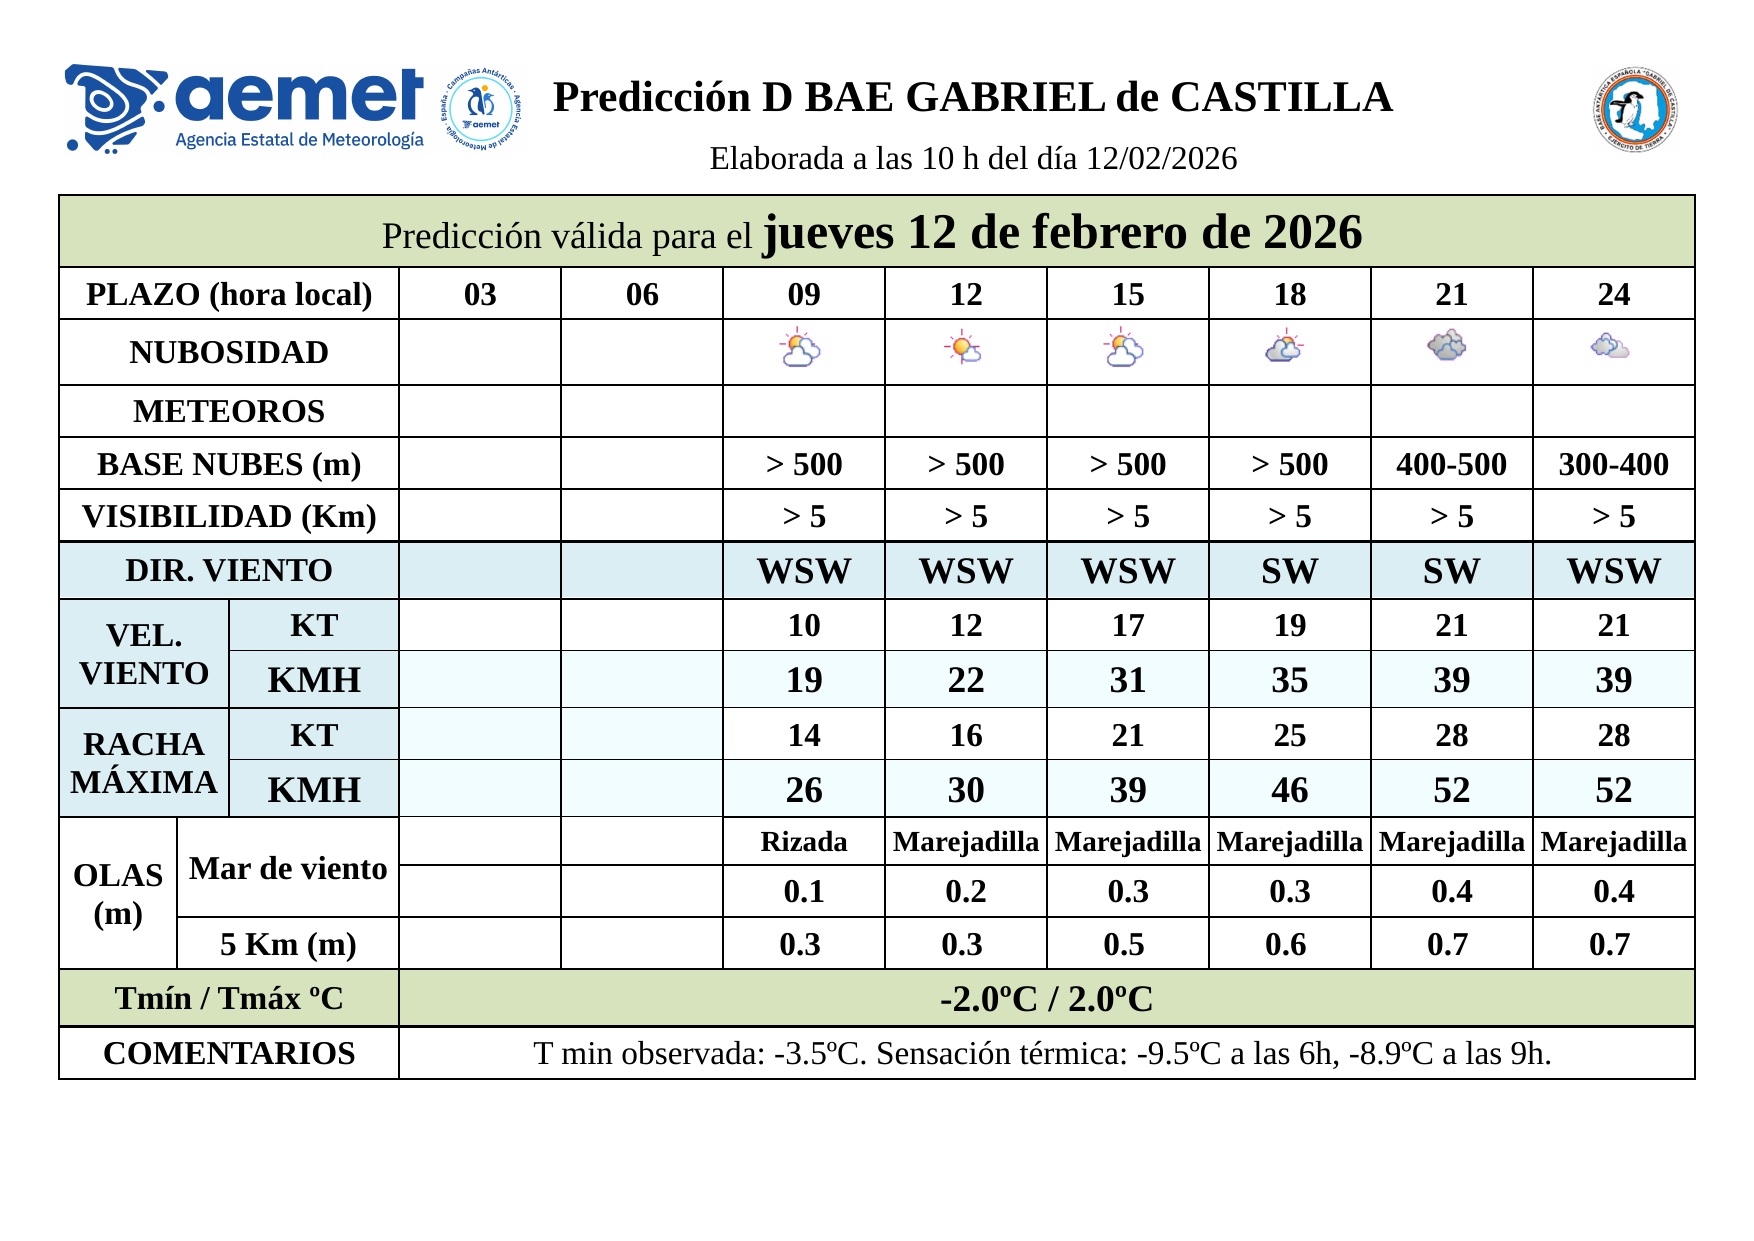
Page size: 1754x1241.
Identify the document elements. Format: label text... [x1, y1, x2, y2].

table_cell Marejadilla [1534, 818, 1694, 864]
table_cell [1048, 320, 1208, 383]
table_cell [400, 708, 560, 759]
table_cell [1534, 386, 1694, 436]
table_cell 5 Km (m) [178, 918, 398, 968]
table_cell KMH [230, 760, 398, 816]
table_cell 52 [1534, 760, 1694, 816]
table_cell NUBOSIDAD [60, 320, 398, 383]
table_cell 22 [886, 651, 1046, 707]
table_cell DIR. VIENTO [60, 543, 398, 597]
table_cell [562, 866, 722, 916]
table_cell PLAZO (hora local) [60, 268, 398, 318]
table_cell RACHA MÁXIMA [60, 709, 228, 816]
table_cell 09 [724, 268, 884, 318]
table_cell 0.3 [886, 918, 1046, 968]
table_cell > 500 [886, 438, 1046, 488]
table_cell 16 [886, 708, 1046, 759]
table_cell [400, 320, 560, 383]
table_cell > 500 [1048, 438, 1208, 488]
table_cell Marejadilla [1048, 818, 1208, 864]
table_cell 21 [1372, 268, 1532, 318]
table_cell WSW [886, 543, 1046, 597]
table_cell -2.0ºC / 2.0ºC [400, 970, 1694, 1025]
table_header Predicción D BAE GABRIEL de CASTILLA [537, 59, 1410, 133]
table_cell [562, 543, 722, 597]
table_cell 0.7 [1534, 918, 1694, 968]
table_cell [400, 866, 560, 916]
table_cell > 5 [1534, 490, 1694, 540]
table_cell 10 [724, 600, 884, 650]
picture [777, 326, 823, 371]
table_cell VISIBILIDAD (Km) [60, 490, 398, 540]
table_cell 21 [1534, 600, 1694, 650]
table_cell [886, 320, 1046, 383]
table_cell [562, 760, 722, 816]
table_cell 26 [724, 760, 884, 816]
table_cell [400, 918, 560, 968]
table_cell WSW [1534, 543, 1694, 597]
table_cell 0.4 [1534, 866, 1694, 916]
table_cell > 5 [724, 490, 884, 540]
table_cell 0.1 [724, 866, 884, 916]
table_cell 46 [1210, 760, 1370, 816]
table_cell [562, 817, 722, 864]
table_cell 0.6 [1210, 918, 1370, 968]
table_cell [400, 543, 560, 597]
table_cell > 500 [724, 438, 884, 488]
table_cell [724, 320, 884, 383]
picture [1590, 64, 1681, 154]
table_cell T min observada: -3.5ºC. Sensación térmica: -9.5ºC a las 6h, -8.9ºC a las 9h. [400, 1028, 1694, 1078]
table_cell [562, 490, 722, 540]
table_cell 19 [724, 651, 884, 707]
table_cell 30 [886, 760, 1046, 816]
table_cell KT [230, 709, 398, 759]
table_cell 18 [1210, 268, 1370, 318]
table_cell 0.3 [1048, 866, 1208, 916]
table_cell 24 [1534, 268, 1694, 318]
table_cell WSW [1048, 543, 1208, 597]
table_cell KT [230, 600, 398, 650]
table_cell [562, 651, 722, 707]
table_cell > 500 [1210, 438, 1370, 488]
table_cell Tmín / Tmáx ºC [60, 970, 398, 1025]
picture [1101, 326, 1146, 371]
table_cell 28 [1372, 708, 1532, 759]
picture [64, 64, 532, 154]
table_cell 15 [1048, 268, 1208, 318]
table_cell [400, 438, 560, 488]
table_cell 28 [1534, 708, 1694, 759]
table_cell 06 [562, 268, 722, 318]
table_cell SW [1210, 543, 1370, 597]
table_cell [400, 651, 560, 707]
table_cell 25 [1210, 708, 1370, 759]
picture [939, 326, 984, 371]
table_cell [1534, 320, 1694, 383]
table_cell 300-400 [1534, 438, 1694, 488]
table_cell 39 [1048, 760, 1208, 816]
table_cell 39 [1372, 651, 1532, 707]
table_cell [1210, 320, 1370, 383]
table_cell BASE NUBES (m) [60, 438, 398, 488]
table_cell 0.4 [1372, 866, 1532, 916]
table_cell 52 [1372, 760, 1532, 816]
table_cell 0.2 [886, 866, 1046, 916]
table_cell 12 [886, 268, 1046, 318]
table_cell [1372, 386, 1532, 436]
table_cell [724, 386, 884, 436]
table_header [59, 59, 537, 182]
table_cell [886, 386, 1046, 436]
table_cell Marejadilla [886, 818, 1046, 864]
table_cell Elaborada a las 10 h del día 12/02/2026 [537, 133, 1410, 182]
table_cell [562, 386, 722, 436]
table_cell > 5 [1048, 490, 1208, 540]
table_cell SW [1372, 543, 1532, 597]
table_cell [400, 386, 560, 436]
table_cell COMENTARIOS [60, 1028, 398, 1078]
table_cell [1372, 320, 1532, 383]
table_cell METEOROS [60, 386, 398, 436]
table_cell 19 [1210, 600, 1370, 650]
table_cell VEL. VIENTO [60, 600, 228, 707]
table_cell 0.7 [1372, 918, 1532, 968]
table_cell 21 [1048, 708, 1208, 759]
table_cell [400, 490, 560, 540]
table_cell Marejadilla [1210, 818, 1370, 864]
table_cell Mar de viento [178, 818, 398, 916]
picture [1587, 326, 1632, 371]
table_cell 400-500 [1372, 438, 1532, 488]
table_cell 35 [1210, 651, 1370, 707]
table_cell [562, 918, 722, 968]
table_cell [562, 320, 722, 383]
picture [1263, 326, 1308, 371]
table_cell 21 [1372, 600, 1532, 650]
table_cell [400, 600, 560, 650]
table_cell [1210, 386, 1370, 436]
table_header Predicción válida para el jueves 12 de febrero de 2026 [60, 196, 1694, 266]
table_cell KMH [230, 651, 398, 707]
table_cell 39 [1534, 651, 1694, 707]
table_cell > 5 [886, 490, 1046, 540]
table_cell [1048, 386, 1208, 436]
table_cell 0.3 [1210, 866, 1370, 916]
table_cell [400, 760, 560, 816]
table_cell [562, 708, 722, 759]
table_cell > 5 [1210, 490, 1370, 540]
picture [1425, 326, 1470, 371]
table_cell Rizada [724, 818, 884, 864]
table_cell 0.3 [724, 918, 884, 968]
table_cell OLAS (m) [60, 818, 176, 968]
table_cell 0.5 [1048, 918, 1208, 968]
table_cell 03 [400, 268, 560, 318]
table_cell [400, 817, 560, 864]
table_cell WSW [724, 543, 884, 597]
table_cell Marejadilla [1372, 818, 1532, 864]
table_cell 31 [1048, 651, 1208, 707]
table_header [1410, 59, 1694, 182]
table_cell 12 [886, 600, 1046, 650]
table_cell [562, 438, 722, 488]
table_cell 17 [1048, 600, 1208, 650]
table_cell 14 [724, 708, 884, 759]
table_cell [562, 600, 722, 650]
table_cell > 5 [1372, 490, 1532, 540]
